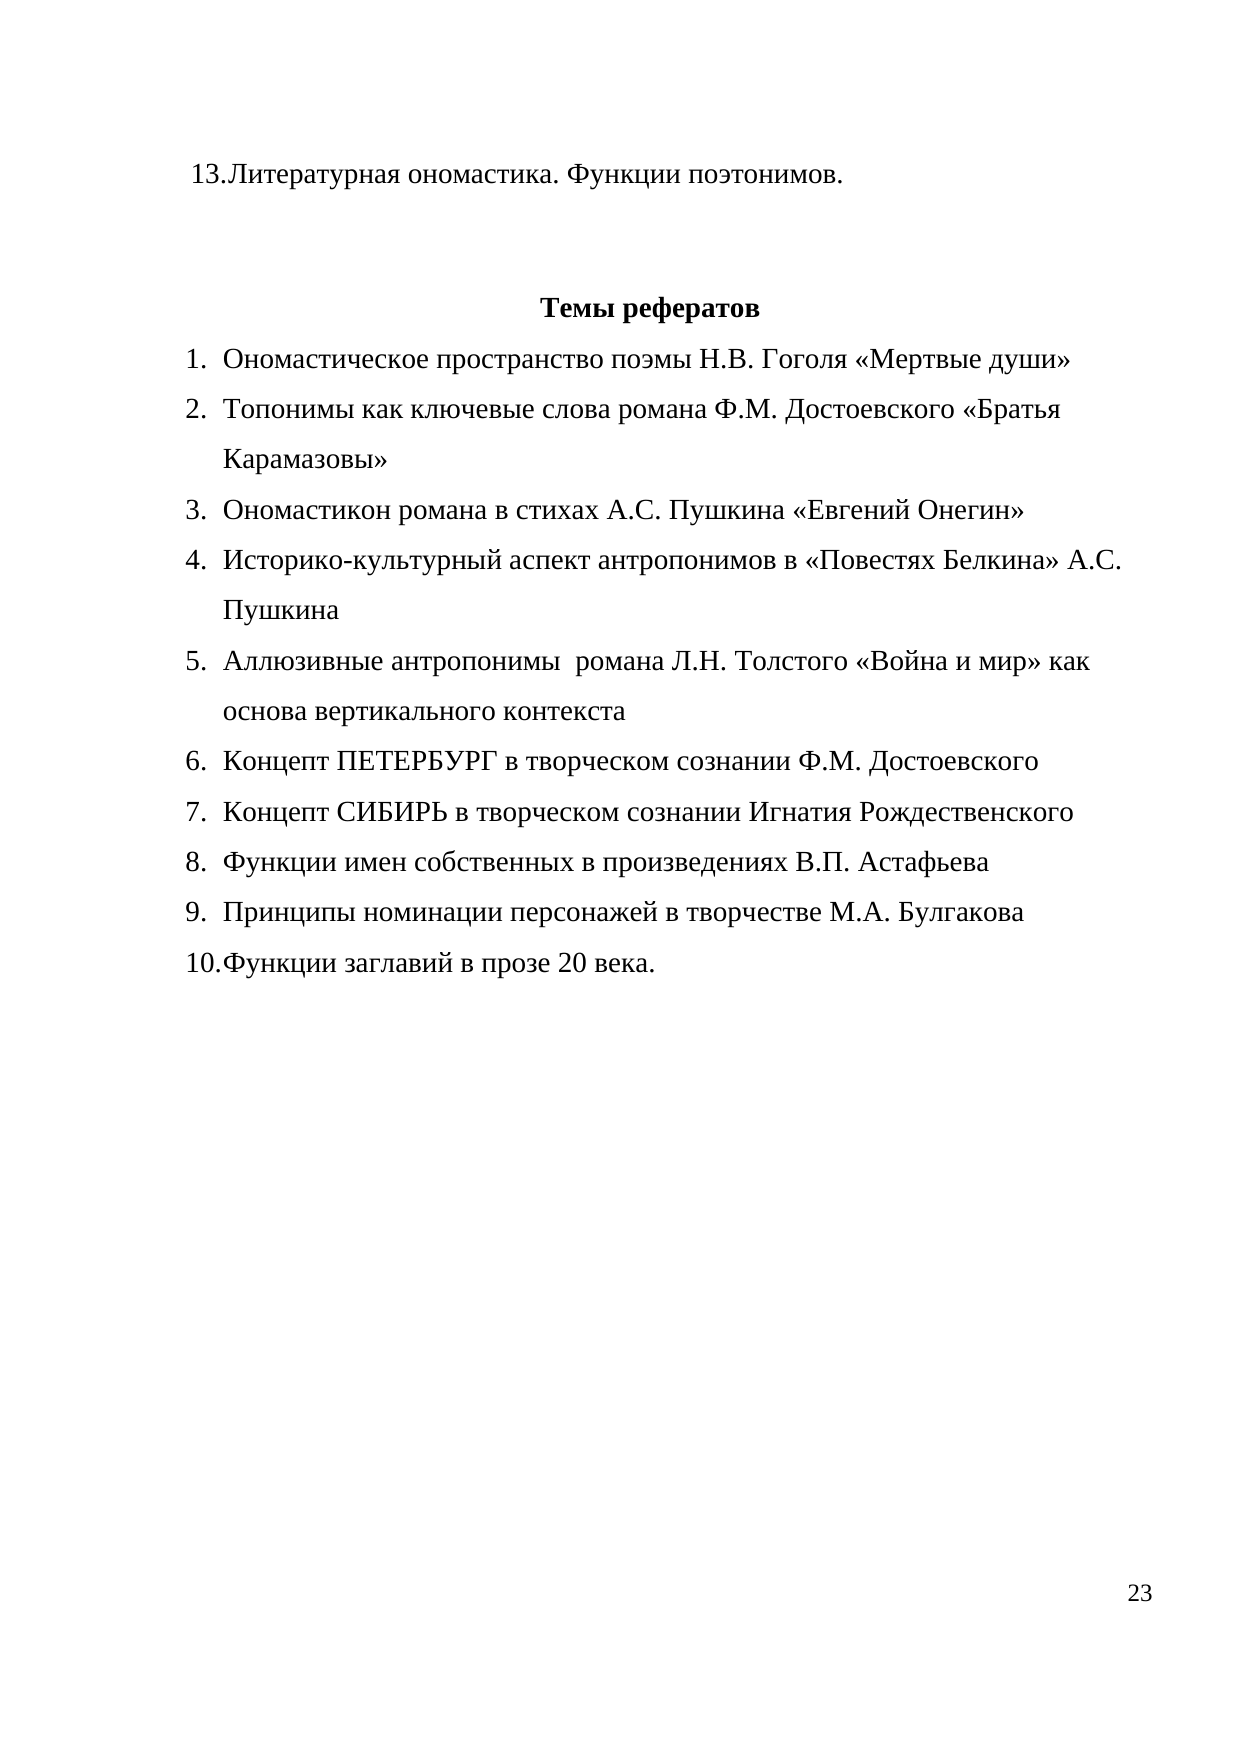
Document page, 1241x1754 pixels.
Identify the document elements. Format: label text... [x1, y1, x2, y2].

list Ономастикон романа в стихах А.С. Пушкина «Евгений Онегин» [185, 492, 1152, 525]
list Функции заглавий в прозе 20 века. [185, 945, 1152, 978]
list Концепт ПЕТЕРБУРГ в творческом сознании Ф.М. Достоевского [185, 743, 1152, 777]
list Топонимы как ключевые слова романа Ф.М. Достоевского «Братья Карамазовы» [185, 391, 1152, 475]
list Концепт СИБИРЬ в творческом сознании Игнатия Рождественского [185, 794, 1152, 827]
list Аллюзивные антропонимы романа Л.Н. Толстого «Война и мир» как основа вертикального контекста [185, 643, 1152, 727]
list Принципы номинации персонажей в творчестве М.А. Булгакова [185, 894, 1152, 928]
list Историко-культурный аспект антропонимов в «Повестях Белкина» А.С. Пушкина [185, 542, 1152, 626]
list Ономастическое пространство поэмы Н.В. Гоголя «Мертвые души» [185, 341, 1152, 374]
list Функции имен собственных в произведениях В.П. Астафьева [185, 844, 1152, 878]
text Темы рефератов [148, 291, 1152, 324]
list Литературная ономастика. Функции поэтонимов. [190, 156, 1152, 190]
